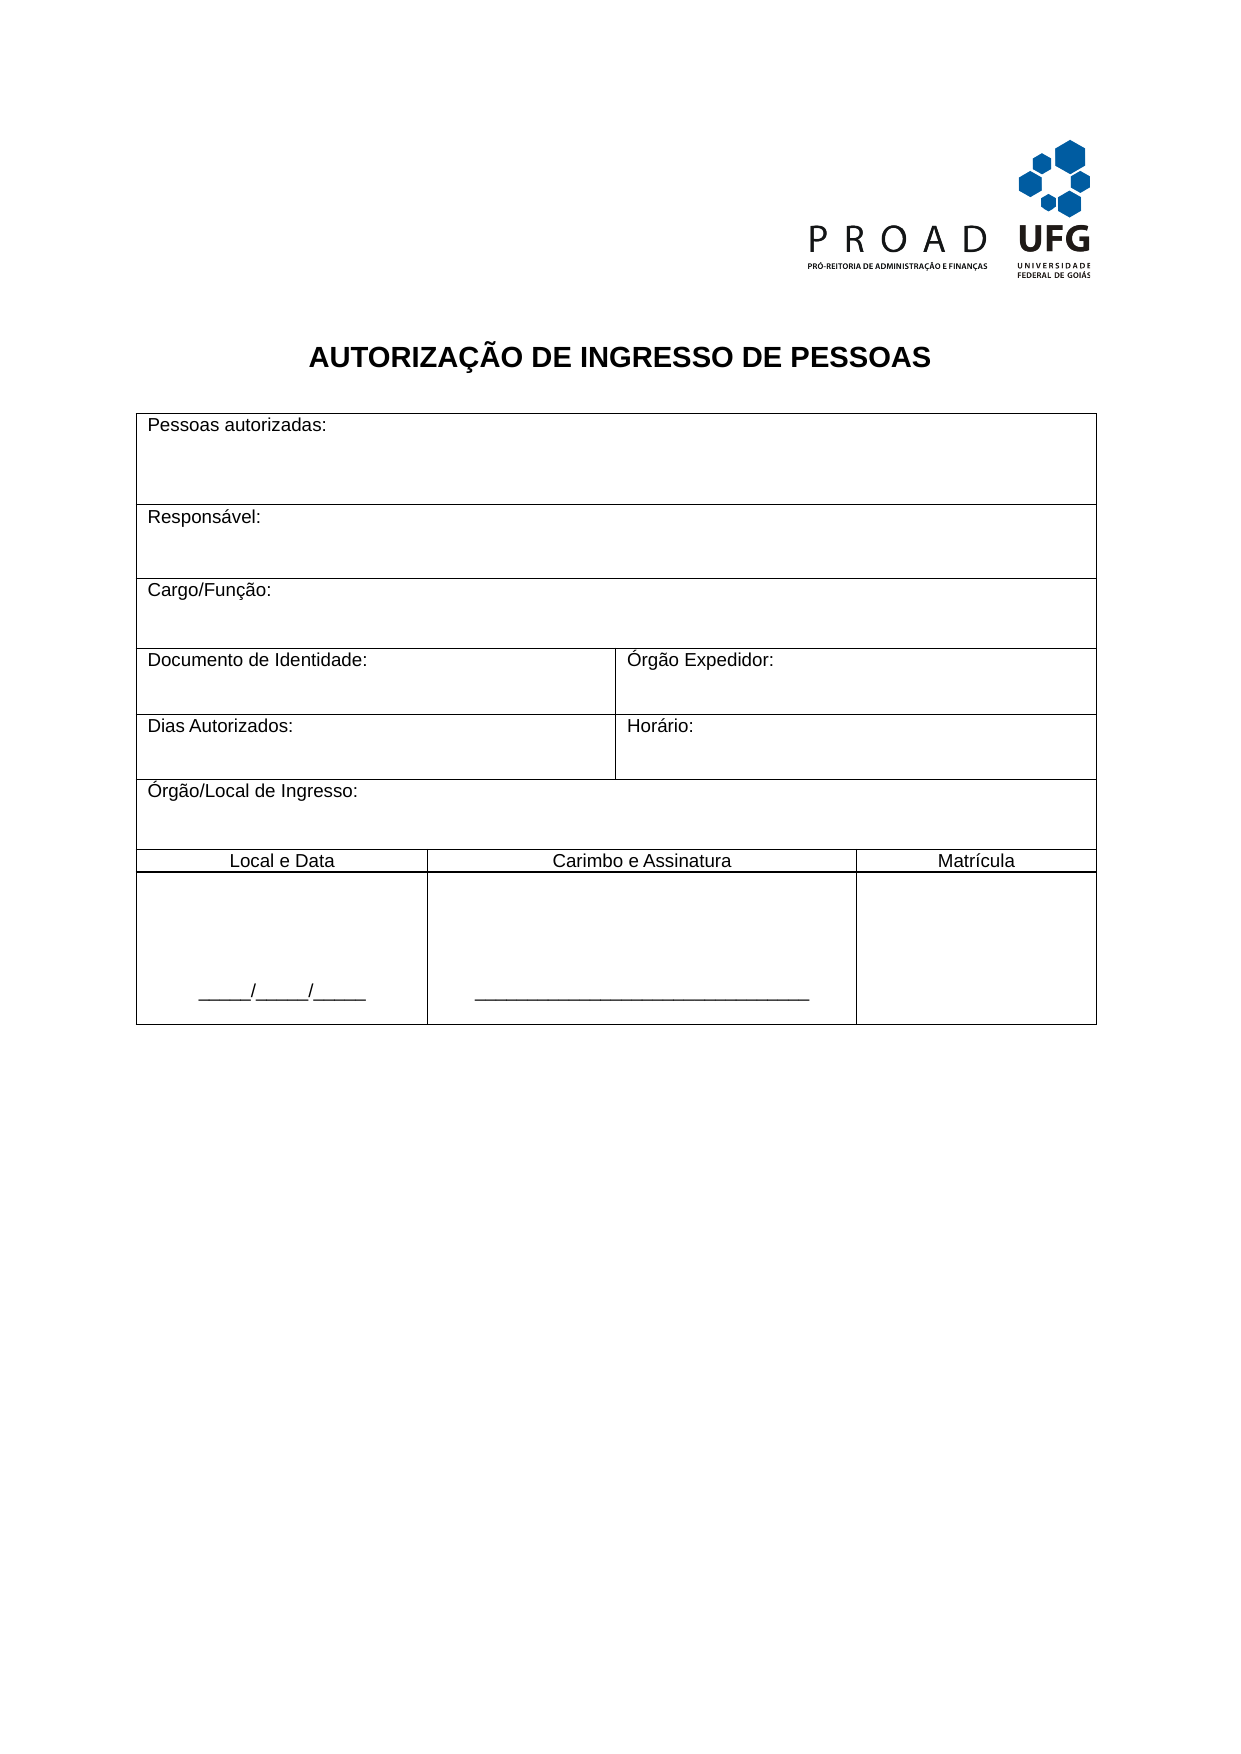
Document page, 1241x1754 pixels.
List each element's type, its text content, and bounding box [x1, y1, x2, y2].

table_cell Responsável: [137, 505, 1096, 578]
table_cell [857, 873, 1096, 1023]
table_cell Local e Data [137, 850, 427, 871]
table_cell _____/_____/_____ [137, 873, 427, 1023]
table_cell Órgão/Local de Ingresso: [137, 780, 1096, 849]
table_cell Cargo/Função: [137, 579, 1096, 648]
table_cell Carimbo e Assinatura [428, 850, 856, 871]
table_cell Órgão Expedidor: [616, 649, 1096, 713]
table_cell ________________________________ [428, 873, 856, 1023]
table_cell Matrícula [857, 850, 1096, 871]
table_cell Documento de Identidade: [137, 649, 615, 713]
text AUTORIZAÇÃO DE INGRESSO DE PESSOAS [148, 340, 1092, 373]
table_cell Horário: [616, 715, 1096, 779]
table_cell Dias Autorizados: [137, 715, 615, 779]
table_header Pessoas autorizadas: [137, 414, 1096, 504]
